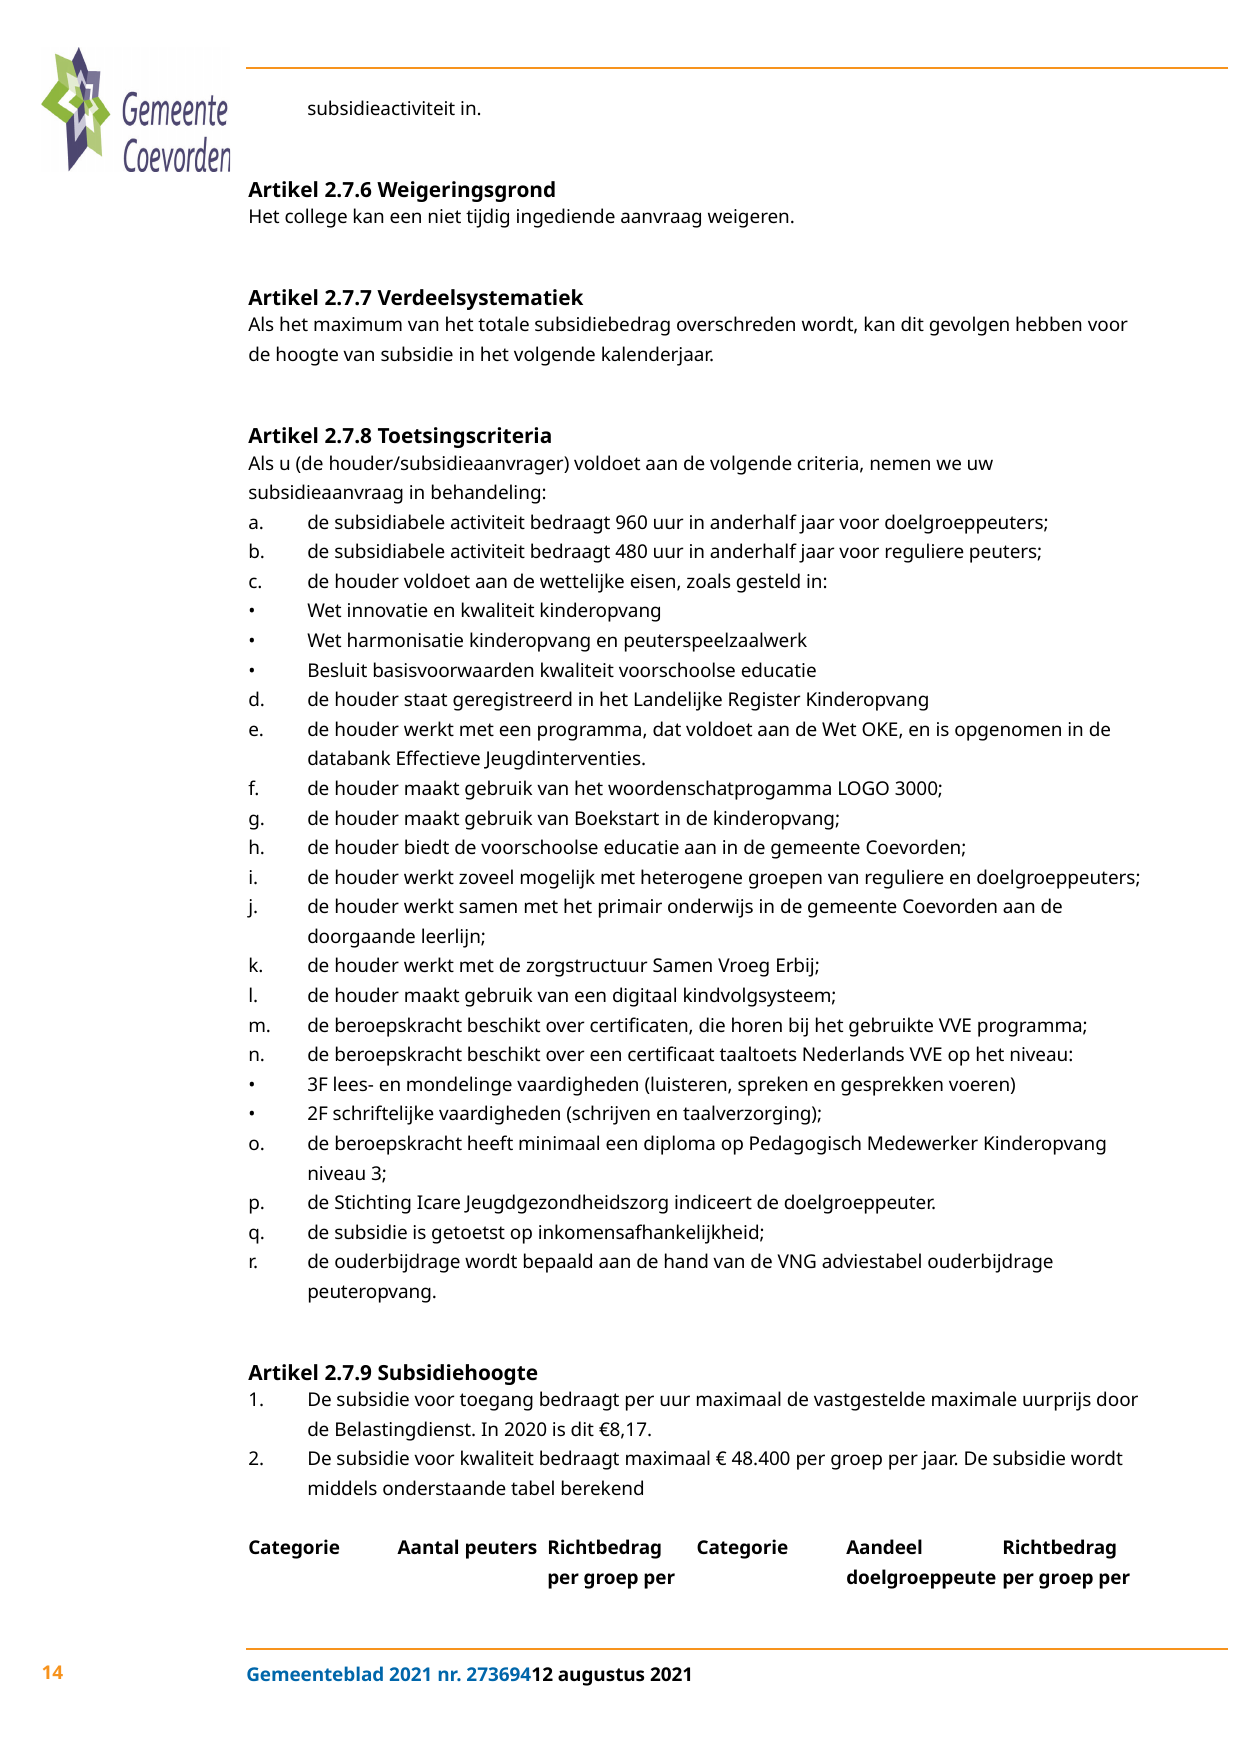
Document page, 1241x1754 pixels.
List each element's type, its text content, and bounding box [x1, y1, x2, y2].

list Wet innovatie en kwaliteit kinderopvang [248, 598, 1152, 623]
list de houder maakt gebruik van Boekstart in de kinderopvang; [248, 805, 1152, 830]
list de houder werkt samen met het primair onderwijs in de gemeente Coevorden aan de doorgaande leerlijn; [248, 893, 1152, 949]
text Artikel 2.7.9 Subsidiehoogte [248, 1358, 1152, 1386]
list de houder staat geregistreerd in het Landelijke Register Kinderopvang [248, 686, 1152, 712]
picture [41, 47, 231, 172]
list De subsidie voor kwaliteit bedraagt maximaal € 48.400 per groep per jaar. De subsidie wordt middels onderstaande tabel berekend [248, 1446, 1152, 1501]
table_header Categorie [696, 1535, 846, 1590]
table_header Richtbedrag per groep per [1002, 1535, 1152, 1590]
list de subsidie is getoetst op inkomensafhankelijkheid; [248, 1219, 1152, 1244]
list subsidieactiviteit in. [248, 95, 1152, 121]
table_header Aandeel doelgroeppeute [846, 1535, 1002, 1590]
text Als het maximum van het totale subsidiebedrag overschreden wordt, kan dit gevolgen hebben voor de hoogte van subsidie in het volgende kalenderjaar. [248, 312, 1152, 367]
text Artikel 2.7.6 Weigeringsgrond [248, 175, 1152, 203]
list de subsidiabele activiteit bedraagt 480 uur in anderhalf jaar voor reguliere peuters; [248, 538, 1152, 564]
text Artikel 2.7.8 Toetsingscriteria [248, 421, 1152, 450]
list de houder maakt gebruik van het woordenschatprogamma LOGO 3000; [248, 775, 1152, 801]
list de ouderbijdrage wordt bepaald aan de hand van de VNG adviestabel ouderbijdrage peuteropvang. [248, 1248, 1152, 1304]
list de houder werkt met een programma, dat voldoet aan de Wet OKE, en is opgenomen in de databank Effectieve Jeugdinterventies. [248, 716, 1152, 771]
list de beroepskracht heeft minimaal een diploma op Pedagogisch Medewerker Kinderopvang niveau 3; [248, 1130, 1152, 1185]
text Het college kan een niet tijdig ingediende aanvraag weigeren. [248, 203, 1152, 229]
list Wet harmonisatie kinderopvang en peuterspeelzaalwerk [248, 627, 1152, 653]
list de houder werkt met de zorgstructuur Samen Vroeg Erbij; [248, 953, 1152, 978]
list de Stichting Icare Jeugdgezondheidszorg indiceert de doelgroeppeuter. [248, 1189, 1152, 1215]
list de houder werkt zoveel mogelijk met heterogene groepen van reguliere en doelgroeppeuters; [248, 864, 1152, 889]
list De subsidie voor toegang bedraagt per uur maximaal de vastgestelde maximale uurprijs door de Belastingdienst. In 2020 is dit €8,17. [248, 1386, 1152, 1442]
list de beroepskracht beschikt over certificaten, die horen bij het gebruikte VVE programma; [248, 1012, 1152, 1037]
list de beroepskracht beschikt over een certificaat taaltoets Nederlands VVE op het niveau: [248, 1041, 1152, 1067]
table_header Richtbedrag per groep per [547, 1535, 696, 1590]
list de houder voldoet aan de wettelijke eisen, zoals gesteld in: [248, 568, 1152, 594]
list 2F schriftelijke vaardigheden (schrijven en taalverzorging); [248, 1101, 1152, 1126]
list de subsidiabele activiteit bedraagt 960 uur in anderhalf jaar voor doelgroeppeuters; [248, 509, 1152, 534]
table_header Aantal peuters [398, 1535, 547, 1590]
list de houder maakt gebruik van een digitaal kindvolgsysteem; [248, 982, 1152, 1008]
list Besluit basisvoorwaarden kwaliteit voorschoolse educatie [248, 657, 1152, 682]
table_header Categorie [248, 1535, 397, 1590]
text Als u (de houder/subsidieaanvrager) voldoet aan de volgende criteria, nemen we uw subsidieaanvraag in behandeling: [248, 450, 1152, 505]
list de houder biedt de voorschoolse educatie aan in de gemeente Coevorden; [248, 834, 1152, 860]
list 3F lees- en mondelinge vaardigheden (luisteren, spreken en gesprekken voeren) [248, 1071, 1152, 1097]
text Artikel 2.7.7 Verdeelsystematiek [248, 283, 1152, 312]
